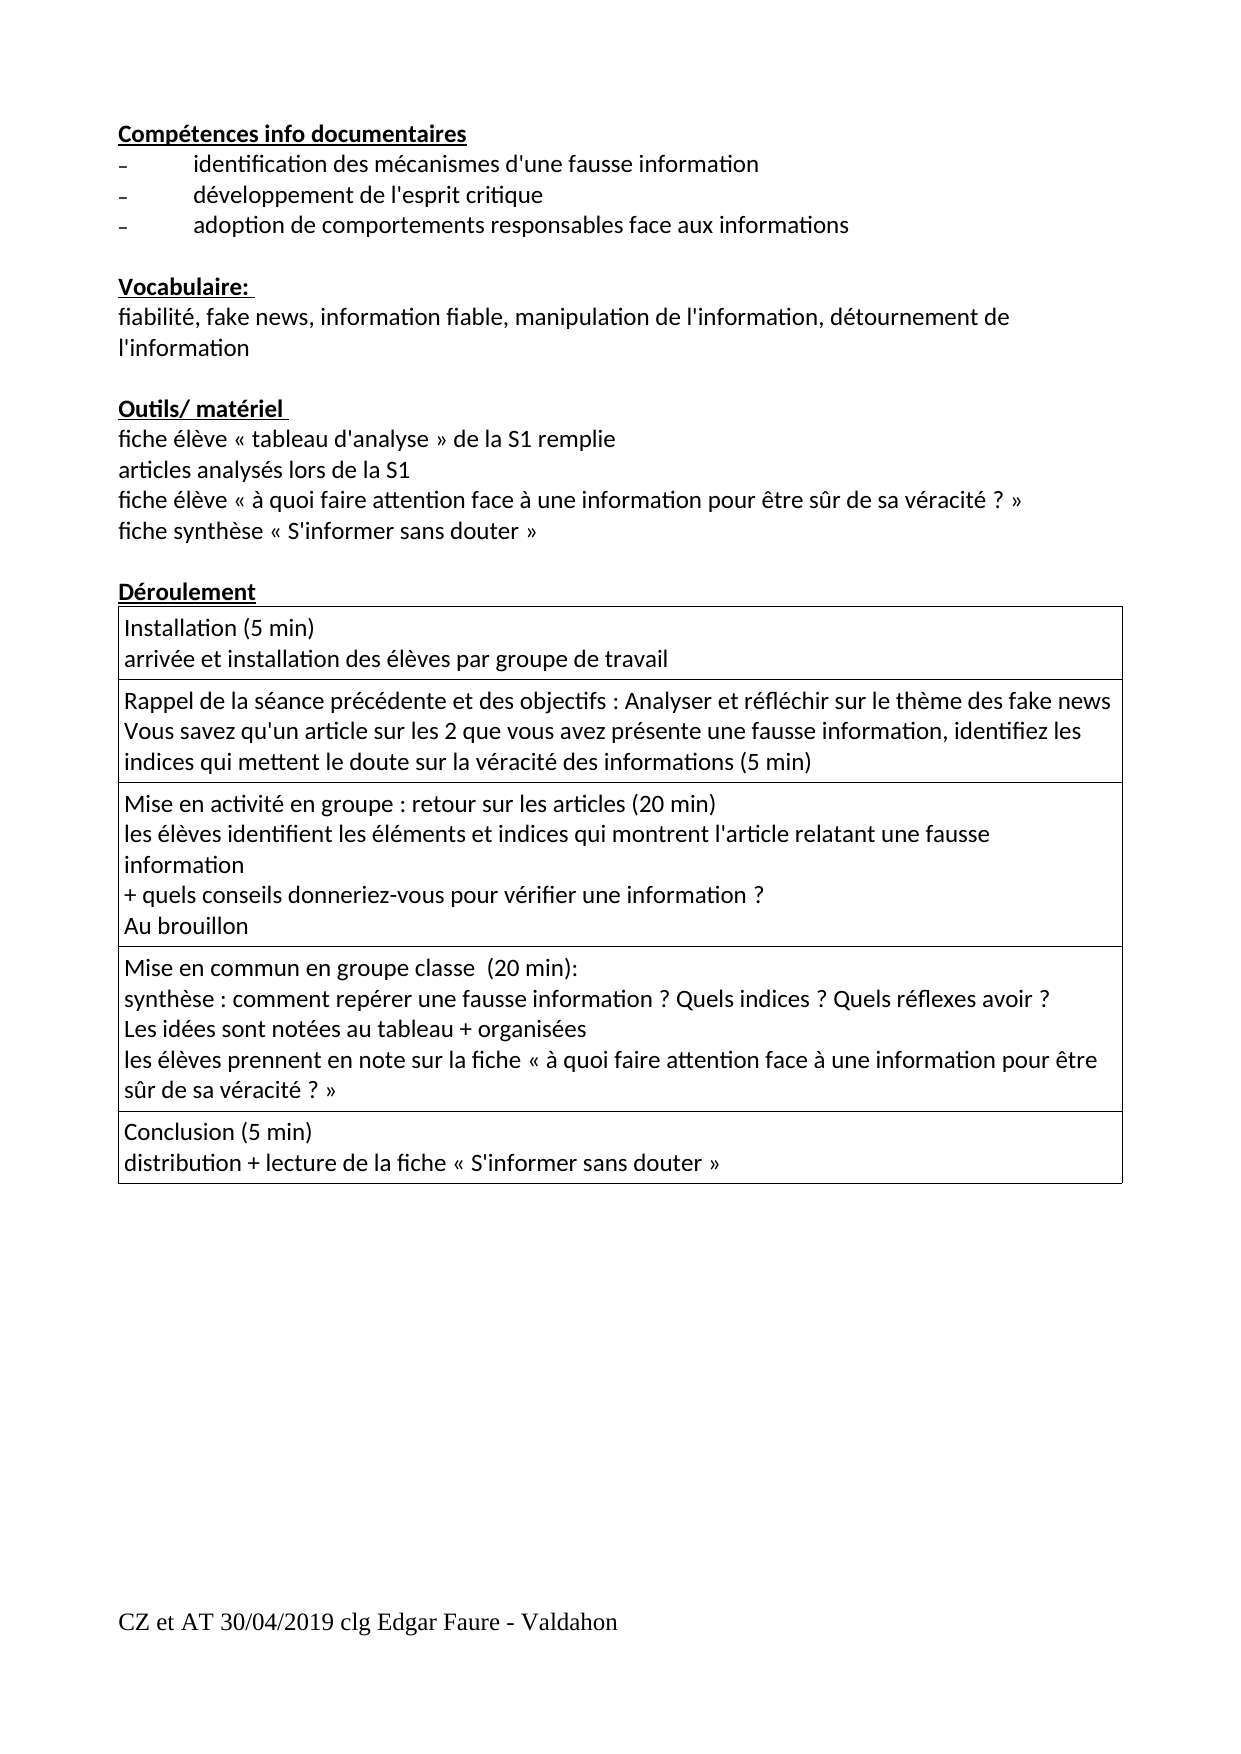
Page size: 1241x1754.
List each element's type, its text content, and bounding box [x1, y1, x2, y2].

text fiabilité, fake news, information fiable, manipulation de l'information, détournement de l'information [118, 301, 1122, 362]
table_cell Conclusion (5 min) distribution + lecture de la fiche « S'informer sans douter » [119, 1112, 1122, 1183]
table_cell Rappel de la séance précédente et des objectifs : Analyser et réfléchir sur le thème des fake news Vous savez qu'un article sur les 2 que vous avez présente une fausse information, identifiez les indices qui mettent le doute sur la véracité des informations (5 min) [119, 680, 1122, 782]
text fiche élève « à quoi faire attention face à une information pour être sûr de sa véracité ? » [118, 484, 1122, 515]
text Déroulement [118, 576, 1122, 606]
text fiche synthèse « S'informer sans douter » [118, 515, 1122, 545]
table_header Installation (5 min) arrivée et installation des élèves par groupe de travail [119, 607, 1122, 679]
table_cell Mise en commun en groupe classe (20 min): synthèse : comment repérer une fausse information ? Quels indices ? Quels réflexes avoir ? Les idées sont notées au tableau + organisées les élèves prennent en note sur la fiche « à quoi faire attention face à une information pour être sûr de sa véracité ? » [119, 947, 1122, 1111]
text Outils/ matériel [118, 393, 1122, 423]
list identification des mécanismes d'une fausse information [118, 149, 1122, 179]
text fiche élève « tableau d'analyse » de la S1 remplie [118, 423, 1122, 454]
text articles analysés lors de la S1 [118, 454, 1122, 484]
list adoption de comportements responsables face aux informations [118, 210, 1122, 240]
text Compétences info documentaires [118, 118, 1122, 149]
text Vocabulaire: [118, 271, 1122, 301]
list développement de l'esprit critique [118, 179, 1122, 210]
table_cell Mise en activité en groupe : retour sur les articles (20 min) les élèves identifient les éléments et indices qui montrent l'article relatant une fausse information + quels conseils donneriez-vous pour vérifier une information ? Au brouillon [119, 783, 1122, 946]
